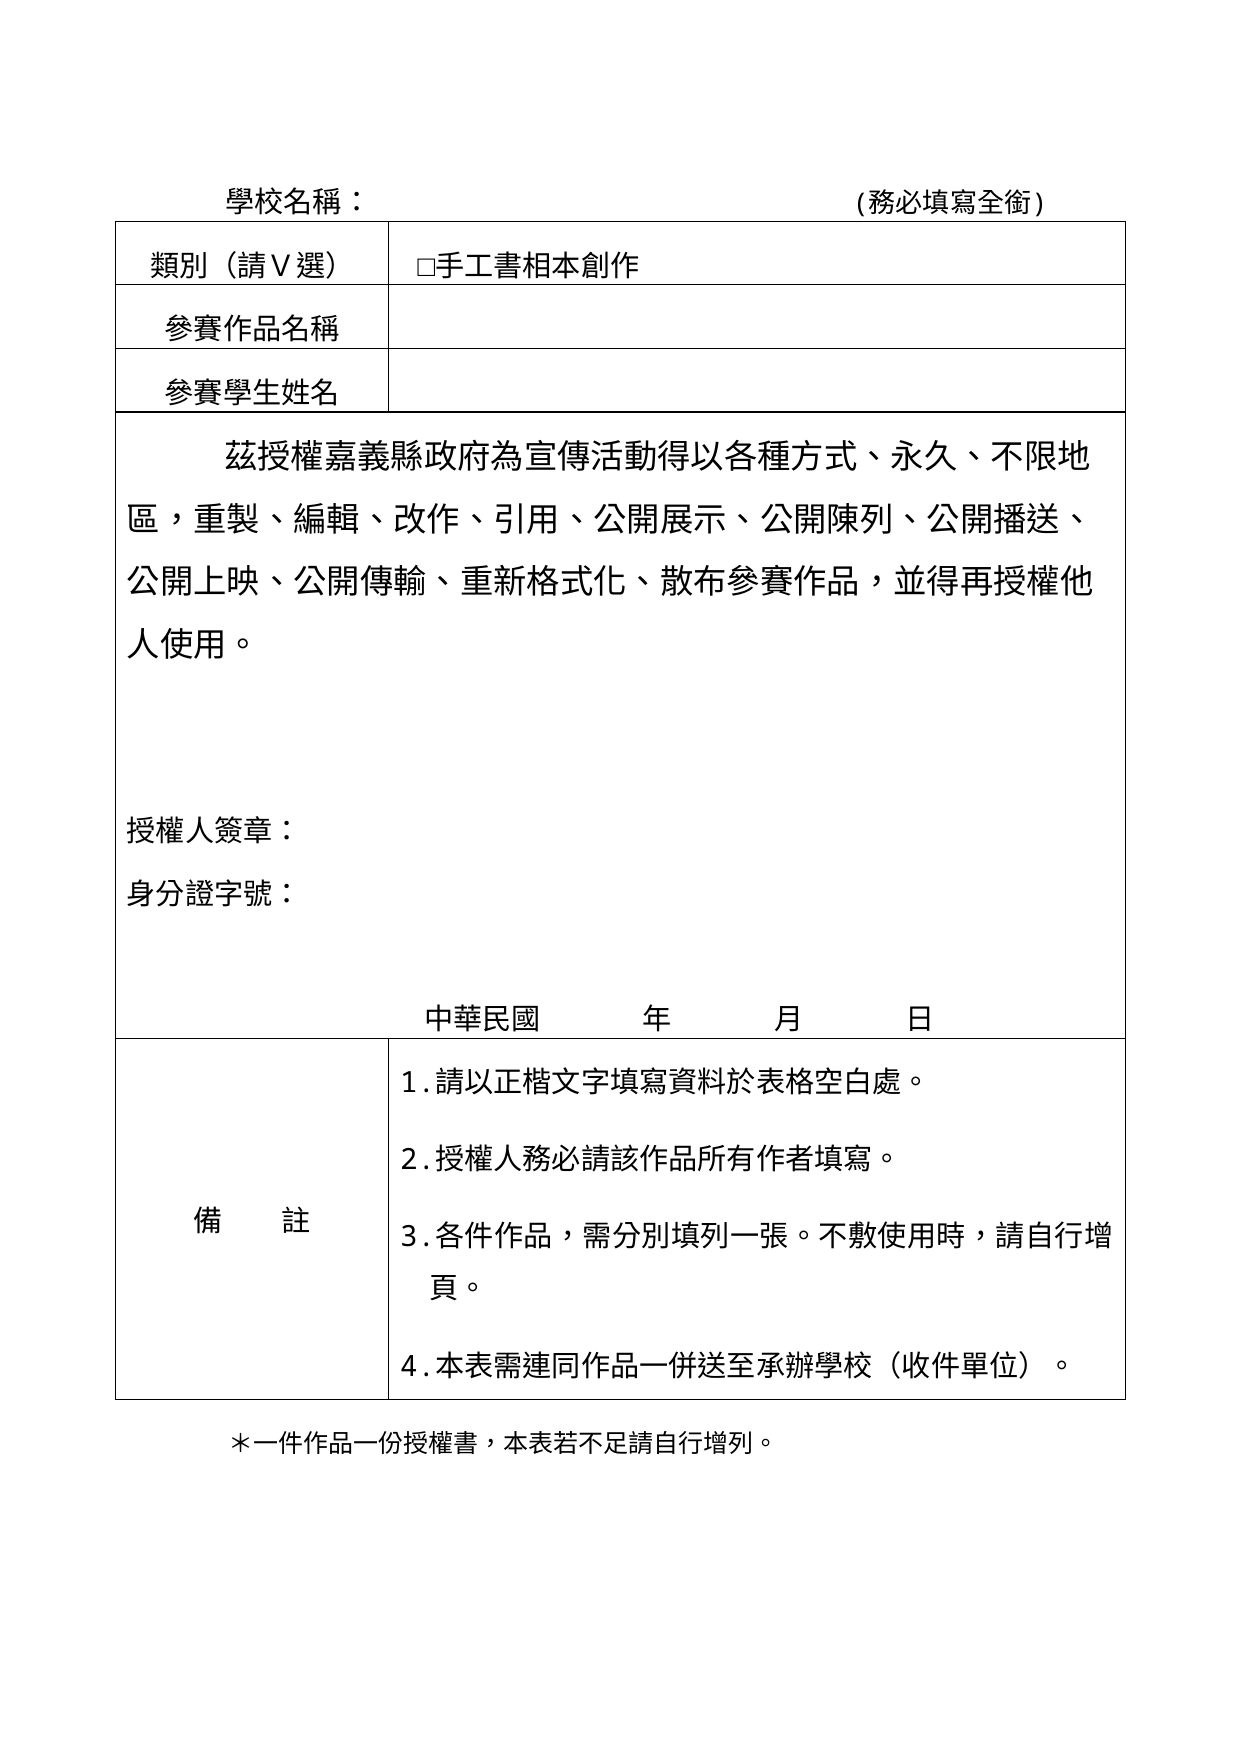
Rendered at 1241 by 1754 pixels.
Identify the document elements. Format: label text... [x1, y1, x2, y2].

table_cell 茲授權嘉義縣政府為宣傳活動得以各種方式、永久、不限地區，重製、編輯、改作、引用、公開展示、公開陳列、公開播送、公開上映、公開傳輸、重新格式化、散布參賽作品，並得再授權他人使用。 授權人簽章： 身分證字號： 中華民國 年 月 日 [116, 413, 1125, 1037]
table_cell 1.請以正楷文字填寫資料於表格空白處。 2.授權人務必請該作品所有作者填寫。 3.各件作品，需分別填列一張。不敷使用時，請自行增頁。 4.本表需連同作品一併送至承辦學校（收件單位）。 [389, 1039, 1125, 1399]
table_header □手工書相本創作 [389, 222, 1125, 284]
text ＊一件作品一份授權書，本表若不足請自行增列。 [228, 1400, 1053, 1462]
table_header 類別（請Ｖ選） [116, 222, 388, 284]
table_cell 參賽作品名稱 [116, 285, 388, 348]
table_cell 備 註 [116, 1039, 388, 1399]
table_cell 參賽學生姓名 [116, 349, 388, 411]
text 學校名稱： (務必填寫全銜) [225, 158, 1053, 221]
table_cell [389, 285, 1125, 348]
table_cell [389, 349, 1125, 411]
